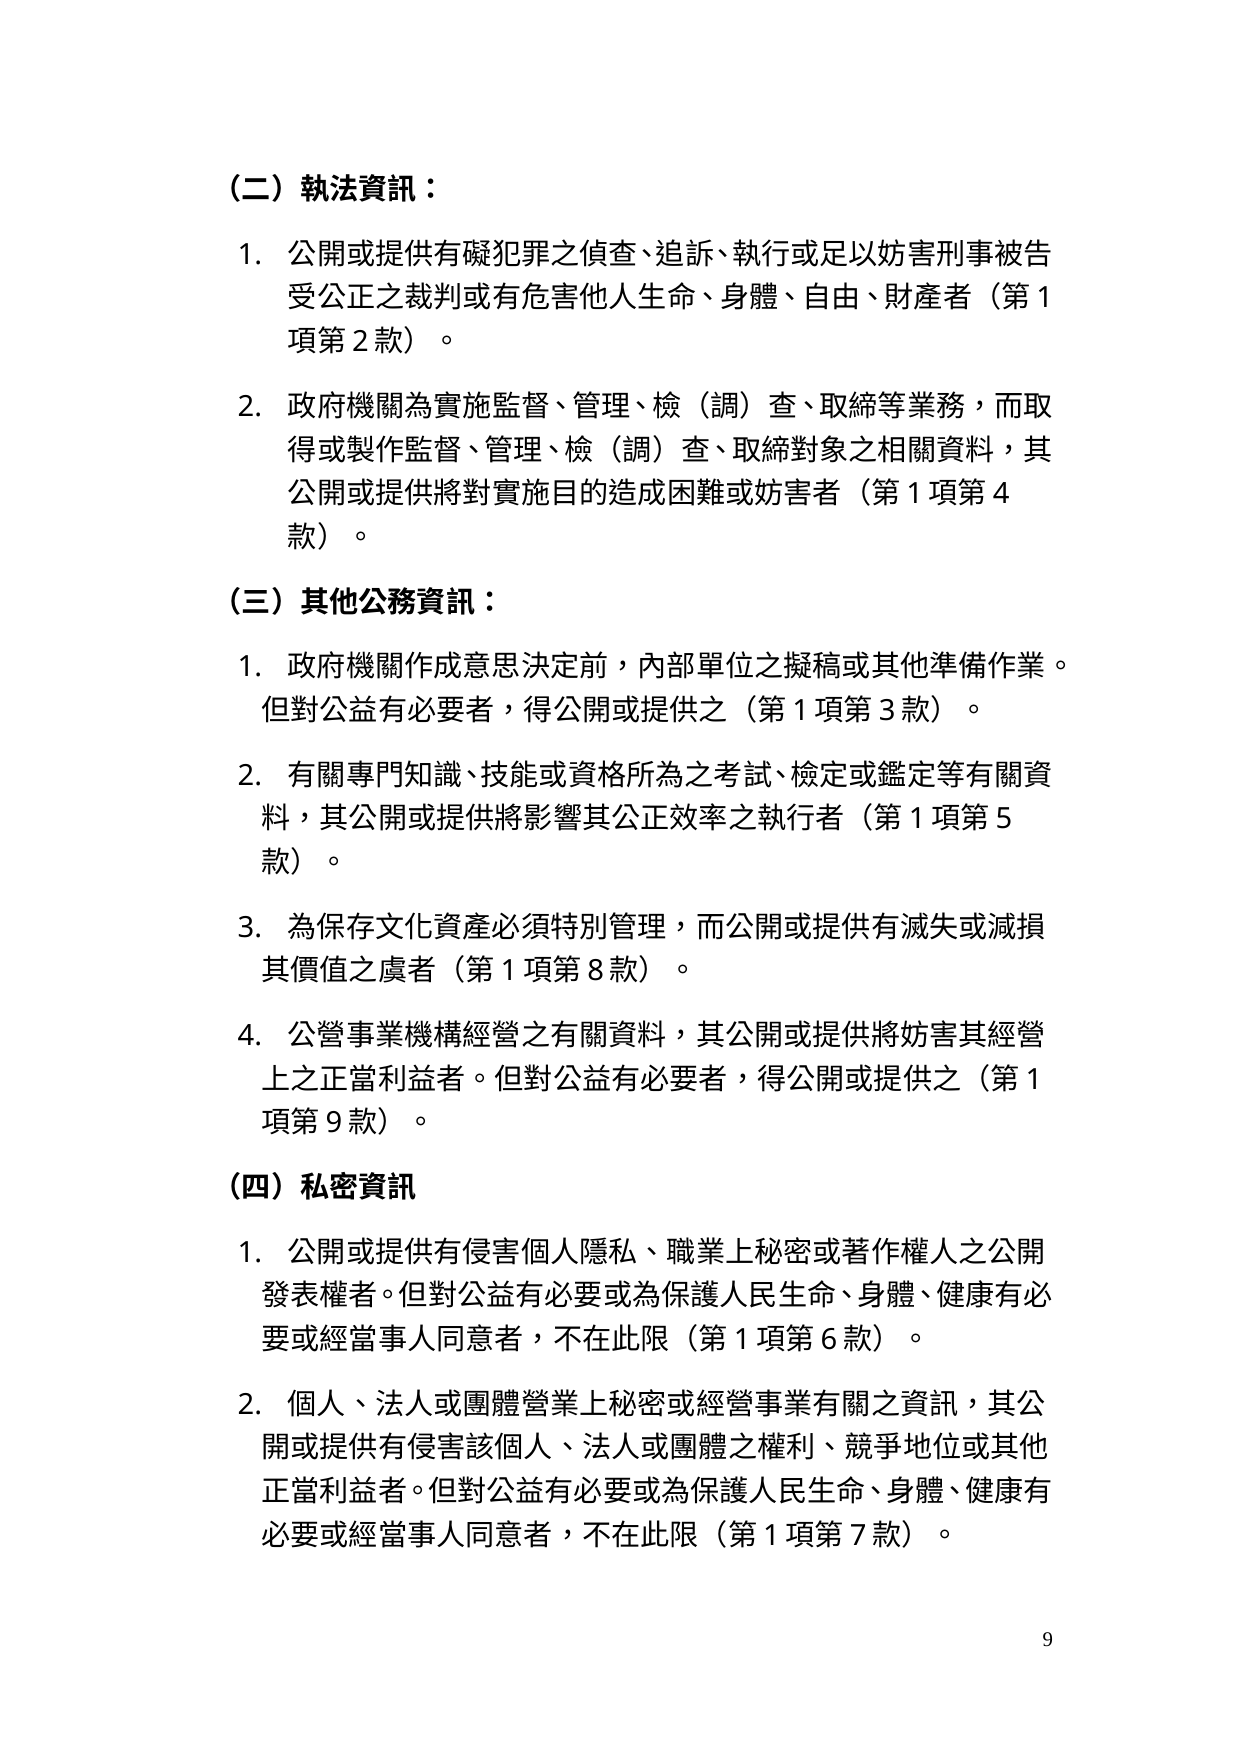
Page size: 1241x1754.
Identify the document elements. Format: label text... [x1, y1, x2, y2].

subtitle 個人、法人或團體營業上秘密或經營事業有關之資訊，其公開或提供有侵害該個人、法人或團體之權利、競爭地位或其他正當利益者。但對公益有必要或為保護人民生命、身體、健康有必要或經當事人同意者，不在此限（第1項第7款）。 [237, 1379, 1053, 1554]
subtitle 政府機關為實施監督、管理、檢（調）查、取締等業務，而取得或製作監督、管理、檢（調）查、取締對象之相關資料，其公開或提供將對實施目的造成困難或妨害者（第1項第4款）。 [237, 381, 1053, 556]
subtitle 有關專門知識、技能或資格所為之考試、檢定或鑑定等有關資料，其公開或提供將影響其公正效率之執行者（第1項第5款）。 [237, 750, 1053, 881]
subtitle （三）其他公務資訊： [212, 577, 1053, 621]
subtitle （二）執法資訊： [212, 164, 1053, 208]
subtitle 公開或提供有侵害個人隱私、職業上秘密或著作權人之公開發表權者。但對公益有必要或為保護人民生命、身體、健康有必要或經當事人同意者，不在此限（第1項第6款）。 [237, 1227, 1053, 1358]
subtitle 公營事業機構經營之有關資料，其公開或提供將妨害其經營上之正當利益者。但對公益有必要者，得公開或提供之（第1項第9款）。 [237, 1010, 1053, 1142]
subtitle （四）私密資訊 [212, 1162, 1053, 1206]
subtitle 為保存文化資產必須特別管理，而公開或提供有滅失或減損其價值之虞者（第1項第8款）。 [237, 902, 1053, 989]
subtitle 政府機關作成意思決定前，內部單位之擬稿或其他準備作業。但對公益有必要者，得公開或提供之（第1項第3款）。 [237, 642, 1053, 729]
subtitle 公開或提供有礙犯罪之偵查、追訴、執行或足以妨害刑事被告受公正之裁判或有危害他人生命、身體、自由、財產者（第1項第2款）。 [237, 229, 1053, 360]
